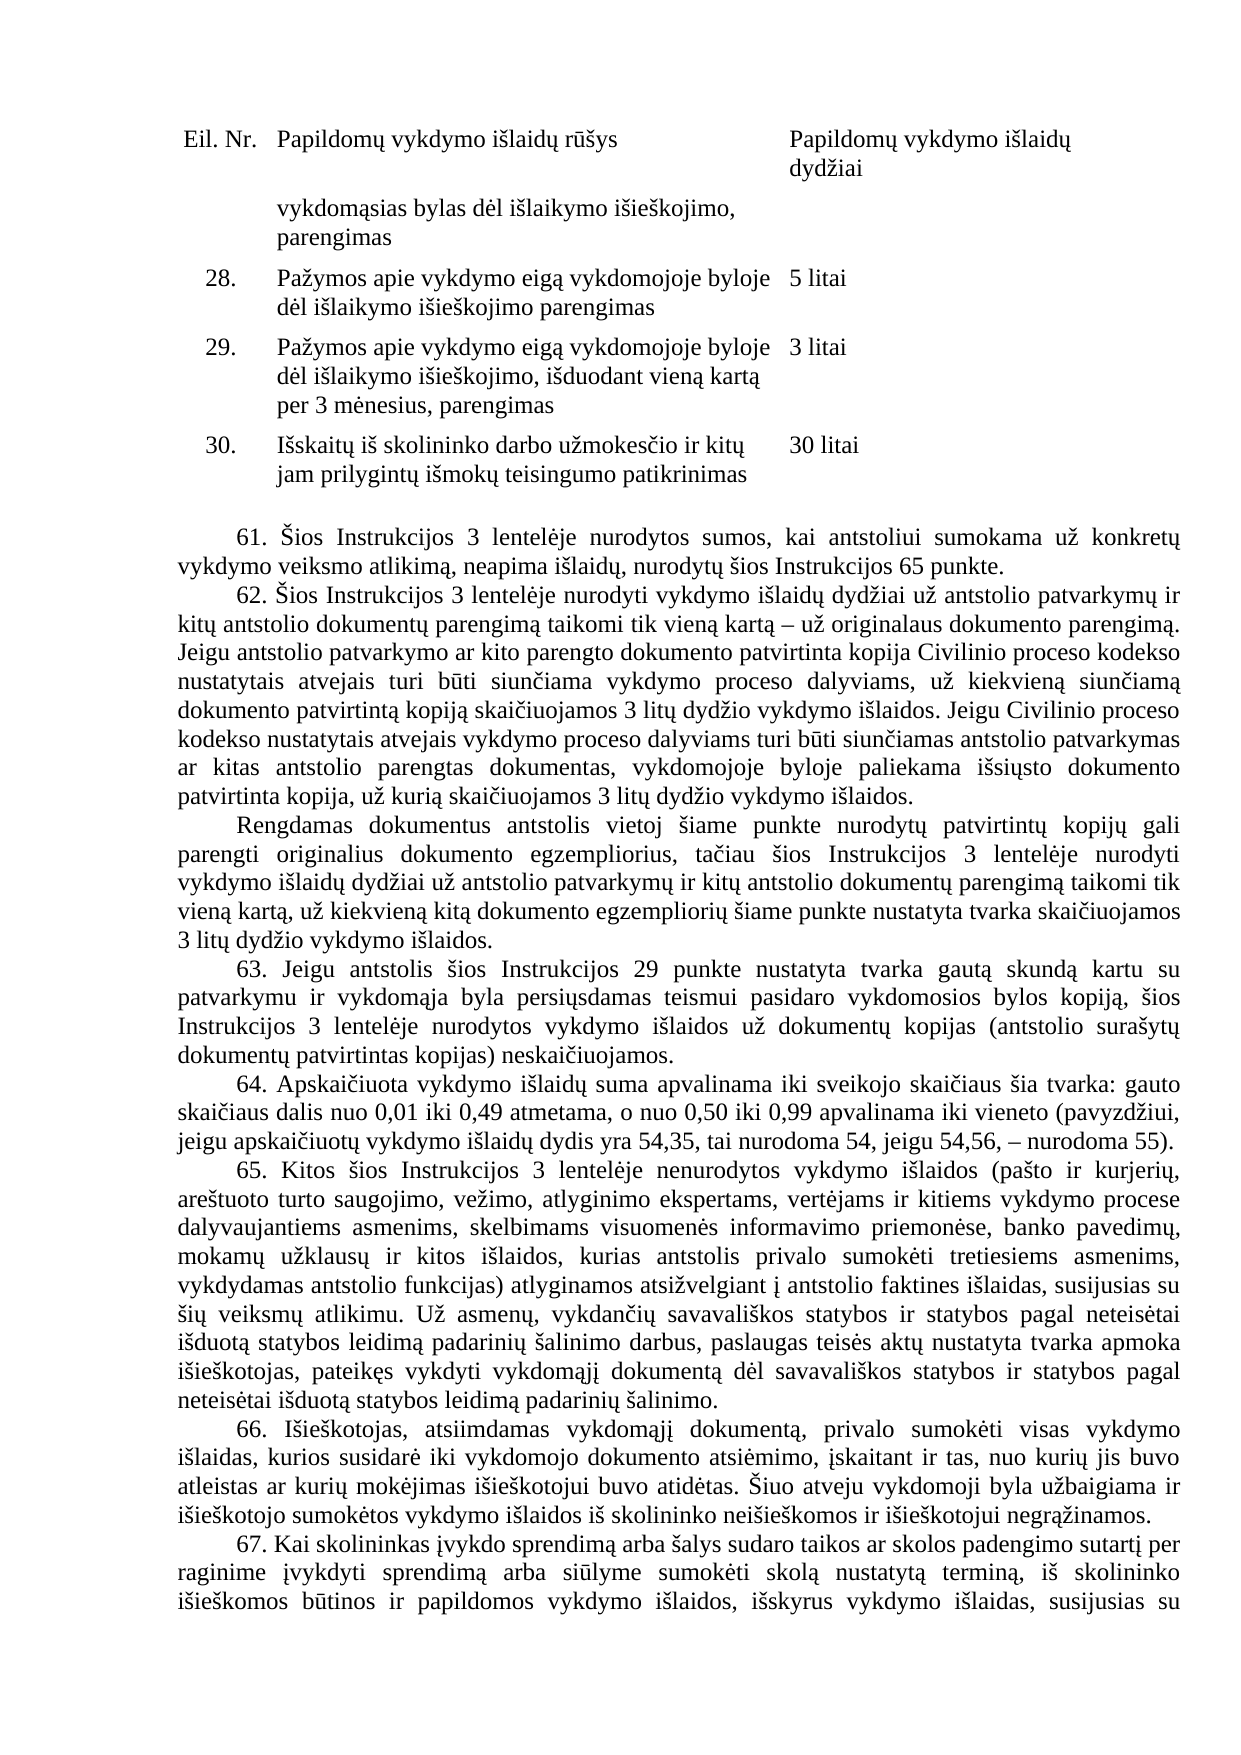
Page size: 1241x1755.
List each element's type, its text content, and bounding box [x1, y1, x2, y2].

table_cell 30. [177, 424, 271, 494]
text 66. Išieškotojas, atsiimdamas vykdomąjį dokumentą, privalo sumokėti visas vykdymo išlaidas, kurios susidarė iki vykdomojo dokumento atsiėmimo, įskaitant ir tas, nuo kurių jis buvo atleistas ar kurių mokėjimas išieškotojui buvo atidėtas. Šiuo atveju vykdomoji byla užbaigiama ir išieškotojo sumokėtos vykdymo išlaidos iš skolininko neišieškomos ir išieškotojui negrąžinamos. [177, 1414, 1181, 1529]
table_cell 30 litai [783, 424, 1122, 494]
text 65. Kitos šios Instrukcijos 3 lentelėje nenurodytos vykdymo išlaidos (pašto ir kurjerių, areštuoto turto saugojimo, vežimo, atlyginimo ekspertams, vertėjams ir kitiems vykdymo procese dalyvaujantiems asmenims, skelbimams visuomenės informavimo priemonėse, banko pavedimų, mokamų užklausų ir kitos išlaidos, kurias antstolis privalo sumokėti tretiesiems asmenims, vykdydamas antstolio funkcijas) atlyginamos atsižvelgiant į antstolio faktines išlaidas, susijusias su šių veiksmų atlikimu. Už asmenų, vykdančių savavališkos statybos ir statybos pagal neteisėtai išduotą statybos leidimą padarinių šalinimo darbus, paslaugas teisės aktų nustatyta tvarka apmoka išieškotojas, pateikęs vykdyti vykdomąjį dokumentą dėl savavališkos statybos ir statybos pagal neteisėtai išduotą statybos leidimą padarinių šalinimo. [177, 1155, 1181, 1414]
table_cell vykdomąsias bylas dėl išlaikymo išieškojimo, parengimas [271, 188, 783, 257]
text 63. Jeigu antstolis šios Instrukcijos 29 punkte nustatyta tvarka gautą skundą kartu su patvarkymu ir vykdomąja byla persiųsdamas teismui pasidaro vykdomosios bylos kopiją, šios Instrukcijos 3 lentelėje nurodytos vykdymo išlaidos už dokumentų kopijas (antstolio surašytų dokumentų patvirtintas kopijas) neskaičiuojamos. [177, 954, 1181, 1069]
table_cell Pažymos apie vykdymo eigą vykdomojoje byloje dėl išlaikymo išieškojimo parengimas [271, 257, 783, 326]
table_header Eil. Nr. [177, 118, 271, 187]
table_cell Pažymos apie vykdymo eigą vykdomojoje byloje dėl išlaikymo išieškojimo, išduodant vieną kartą per 3 mėnesius, parengimas [271, 326, 783, 424]
text 61. Šios Instrukcijos 3 lentelėje nurodytos sumos, kai antstoliui sumokama už konkretų vykdymo veiksmo atlikimą, neapima išlaidų, nurodytų šios Instrukcijos 65 punkte. [177, 522, 1181, 580]
text 64. Apskaičiuota vykdymo išlaidų suma apvalinama iki sveikojo skaičiaus šia tvarka: gauto skaičiaus dalis nuo 0,01 iki 0,49 atmetama, o nuo 0,50 iki 0,99 apvalinama iki vieneto (pavyzdžiui, jeigu apskaičiuotų vykdymo išlaidų dydis yra 54,35, tai nurodoma 54, jeigu 54,56, – nurodoma 55). [177, 1069, 1181, 1155]
table_header Papildomų vykdymo išlaidų rūšys [271, 118, 783, 187]
table_cell [177, 188, 271, 257]
text Rengdamas dokumentus antstolis vietoj šiame punkte nurodytų patvirtintų kopijų gali parengti originalius dokumento egzempliorius, tačiau šios Instrukcijos 3 lentelėje nurodyti vykdymo išlaidų dydžiai už antstolio patvarkymų ir kitų antstolio dokumentų parengimą taikomi tik vieną kartą, už kiekvieną kitą dokumento egzempliorių šiame punkte nustatyta tvarka skaičiuojamos 3 litų dydžio vykdymo išlaidos. [177, 810, 1181, 954]
table_cell [783, 188, 1122, 257]
table_cell 3 litai [783, 326, 1122, 424]
table_cell 5 litai [783, 257, 1122, 326]
text 67. Kai skolininkas įvykdo sprendimą arba šalys sudaro taikos ar skolos padengimo sutartį per raginime įvykdyti sprendimą arba siūlyme sumokėti skolą nustatytą terminą, iš skolininko išieškomos būtinos ir papildomos vykdymo išlaidos, išskyrus vykdymo išlaidas, susijusias su [177, 1529, 1181, 1615]
table_header Papildomų vykdymo išlaidų dydžiai [783, 118, 1122, 187]
table_cell 29. [177, 326, 271, 424]
text 62. Šios Instrukcijos 3 lentelėje nurodyti vykdymo išlaidų dydžiai už antstolio patvarkymų ir kitų antstolio dokumentų parengimą taikomi tik vieną kartą – už originalaus dokumento parengimą. Jeigu antstolio patvarkymo ar kito parengto dokumento patvirtinta kopija Civilinio proceso kodekso nustatytais atvejais turi būti siunčiama vykdymo proceso dalyviams, už kiekvieną siunčiamą dokumento patvirtintą kopiją skaičiuojamos 3 litų dydžio vykdymo išlaidos. Jeigu Civilinio proceso kodekso nustatytais atvejais vykdymo proceso dalyviams turi būti siunčiamas antstolio patvarkymas ar kitas antstolio parengtas dokumentas, vykdomojoje byloje paliekama išsiųsto dokumento patvirtinta kopija, už kurią skaičiuojamos 3 litų dydžio vykdymo išlaidos. [177, 580, 1181, 810]
table_cell 28. [177, 257, 271, 326]
table_cell Išskaitų iš skolininko darbo užmokesčio ir kitų jam prilygintų išmokų teisingumo patikrinimas [271, 424, 783, 494]
